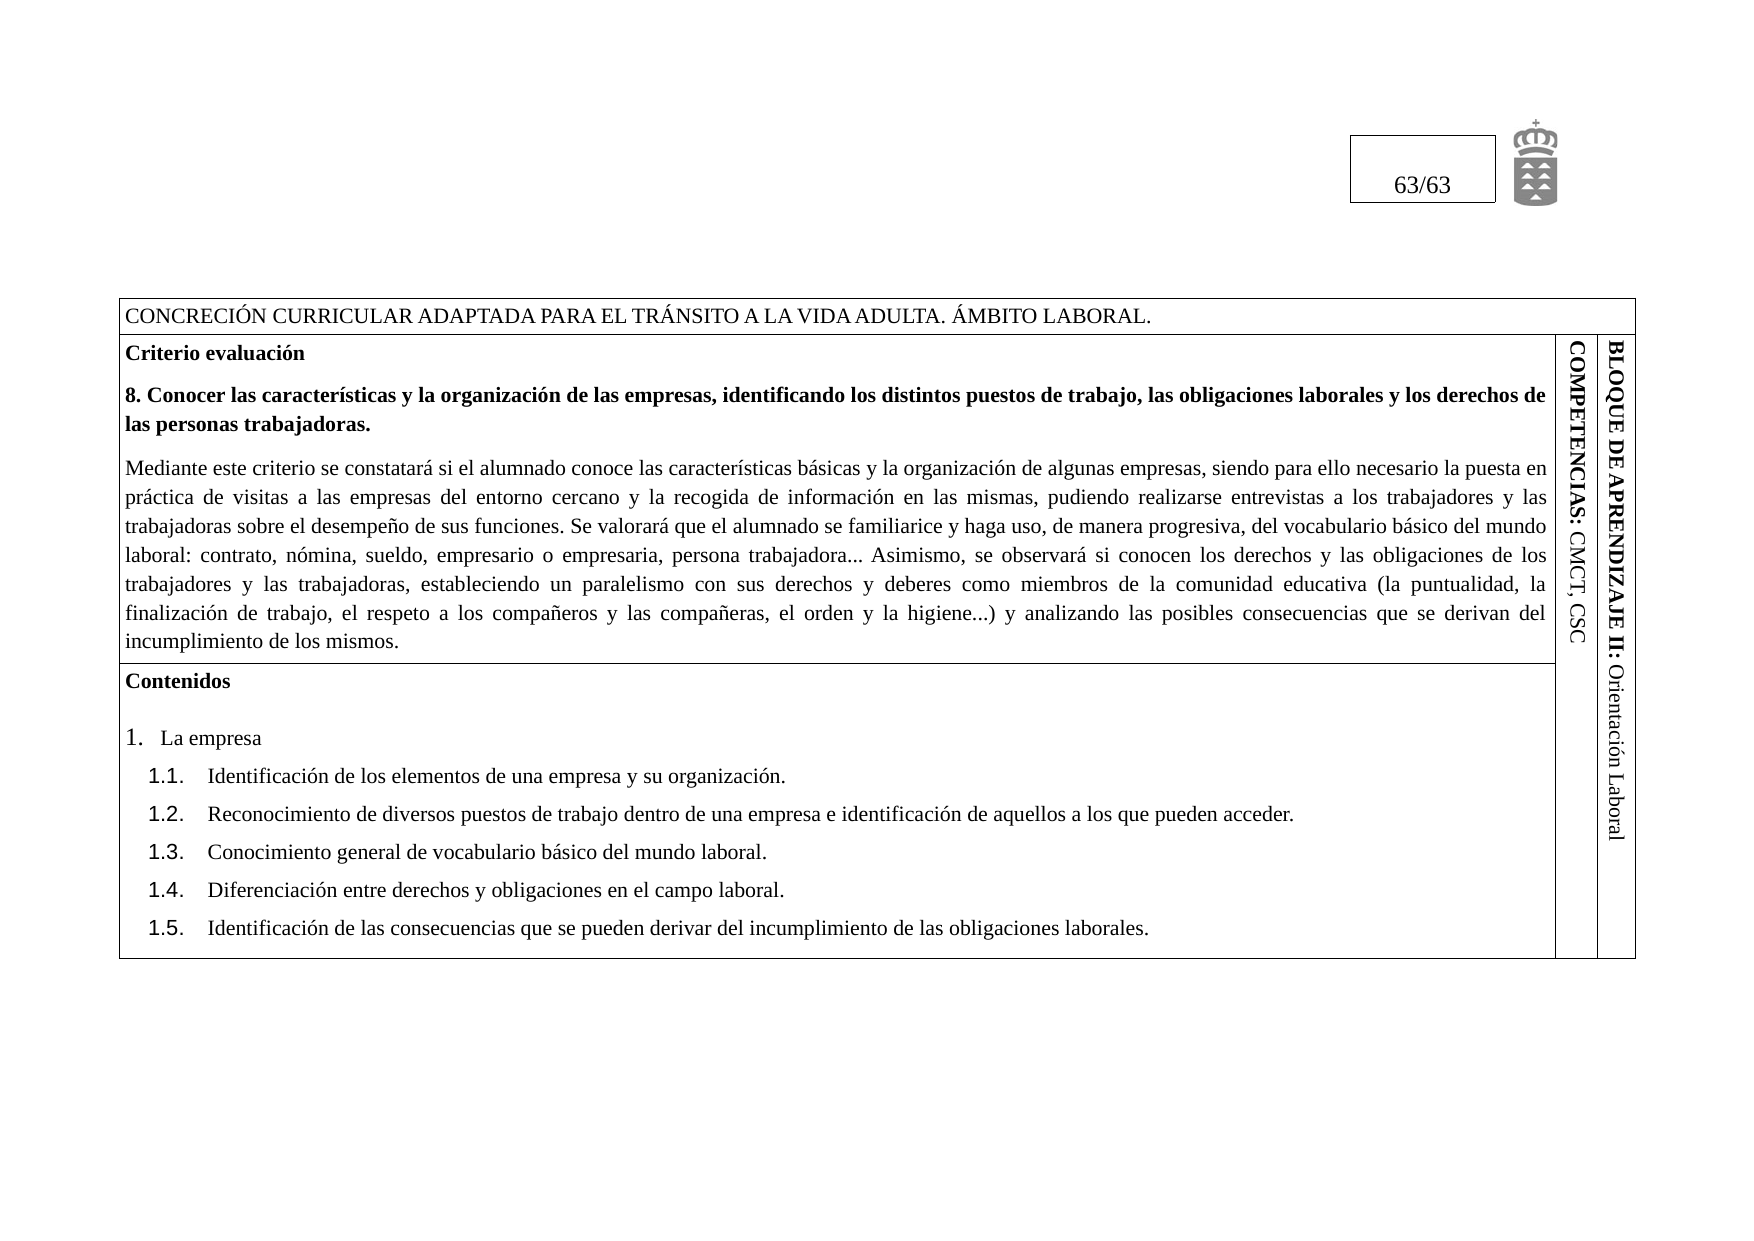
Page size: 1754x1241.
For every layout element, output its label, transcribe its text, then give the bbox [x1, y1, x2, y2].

table_cell Criterio evaluación 8. Conocer las características y la organización de las empresas, identificando los distintos puestos de trabajo, las obligaciones laborales y los derechos de las personas trabajadoras. Mediante este criterio se constatará si el alumnado conoce las características básicas y la organización de algunas empresas, siendo para ello necesario la puesta en práctica de visitas a las empresas del entorno cercano y la recogida de información en las mismas, pudiendo realizarse entrevistas a los trabajadores y las trabajadoras sobre el desempeño de sus funciones. Se valorará que el alumnado se familiarice y haga uso, de manera progresiva, del vocabulario básico del mundo laboral: contrato, nómina, sueldo, empresario o empresaria, persona trabajadora... Asimismo, se observará si conocen los derechos y las obligaciones de los trabajadores y las trabajadoras, estableciendo un paralelismo con sus derechos y deberes como miembros de la comunidad educativa (la puntualidad, la finalización de trabajo, el respeto a los compañeros y las compañeras, el orden y la higiene...) y analizando las posibles consecuencias que se derivan del incumplimiento de los mismos. [120, 335, 1555, 662]
table_cell BLOQUE DE APRENDIZAJE II: Orientación Laboral [1598, 335, 1635, 958]
table_cell Contenidos La empresa Identificación de los elementos de una empresa y su organización. Reconocimiento de diversos puestos de trabajo dentro de una empresa e identificación de aquellos a los que pueden acceder. Conocimiento general de vocabulario básico del mundo laboral. Diferenciación entre derechos y obligaciones en el campo laboral. Identificación de las consecuencias que se pueden derivar del incumplimiento de las obligaciones laborales. [120, 664, 1555, 958]
picture [1513, 119, 1558, 206]
table_cell COMPETENCIAS: CMCT, CSC [1556, 335, 1597, 958]
table_header CONCRECIÓN CURRICULAR ADAPTADA PARA EL TRÁNSITO A LA VIDA ADULTA. ÁMBITO LABORAL. [120, 299, 1635, 334]
